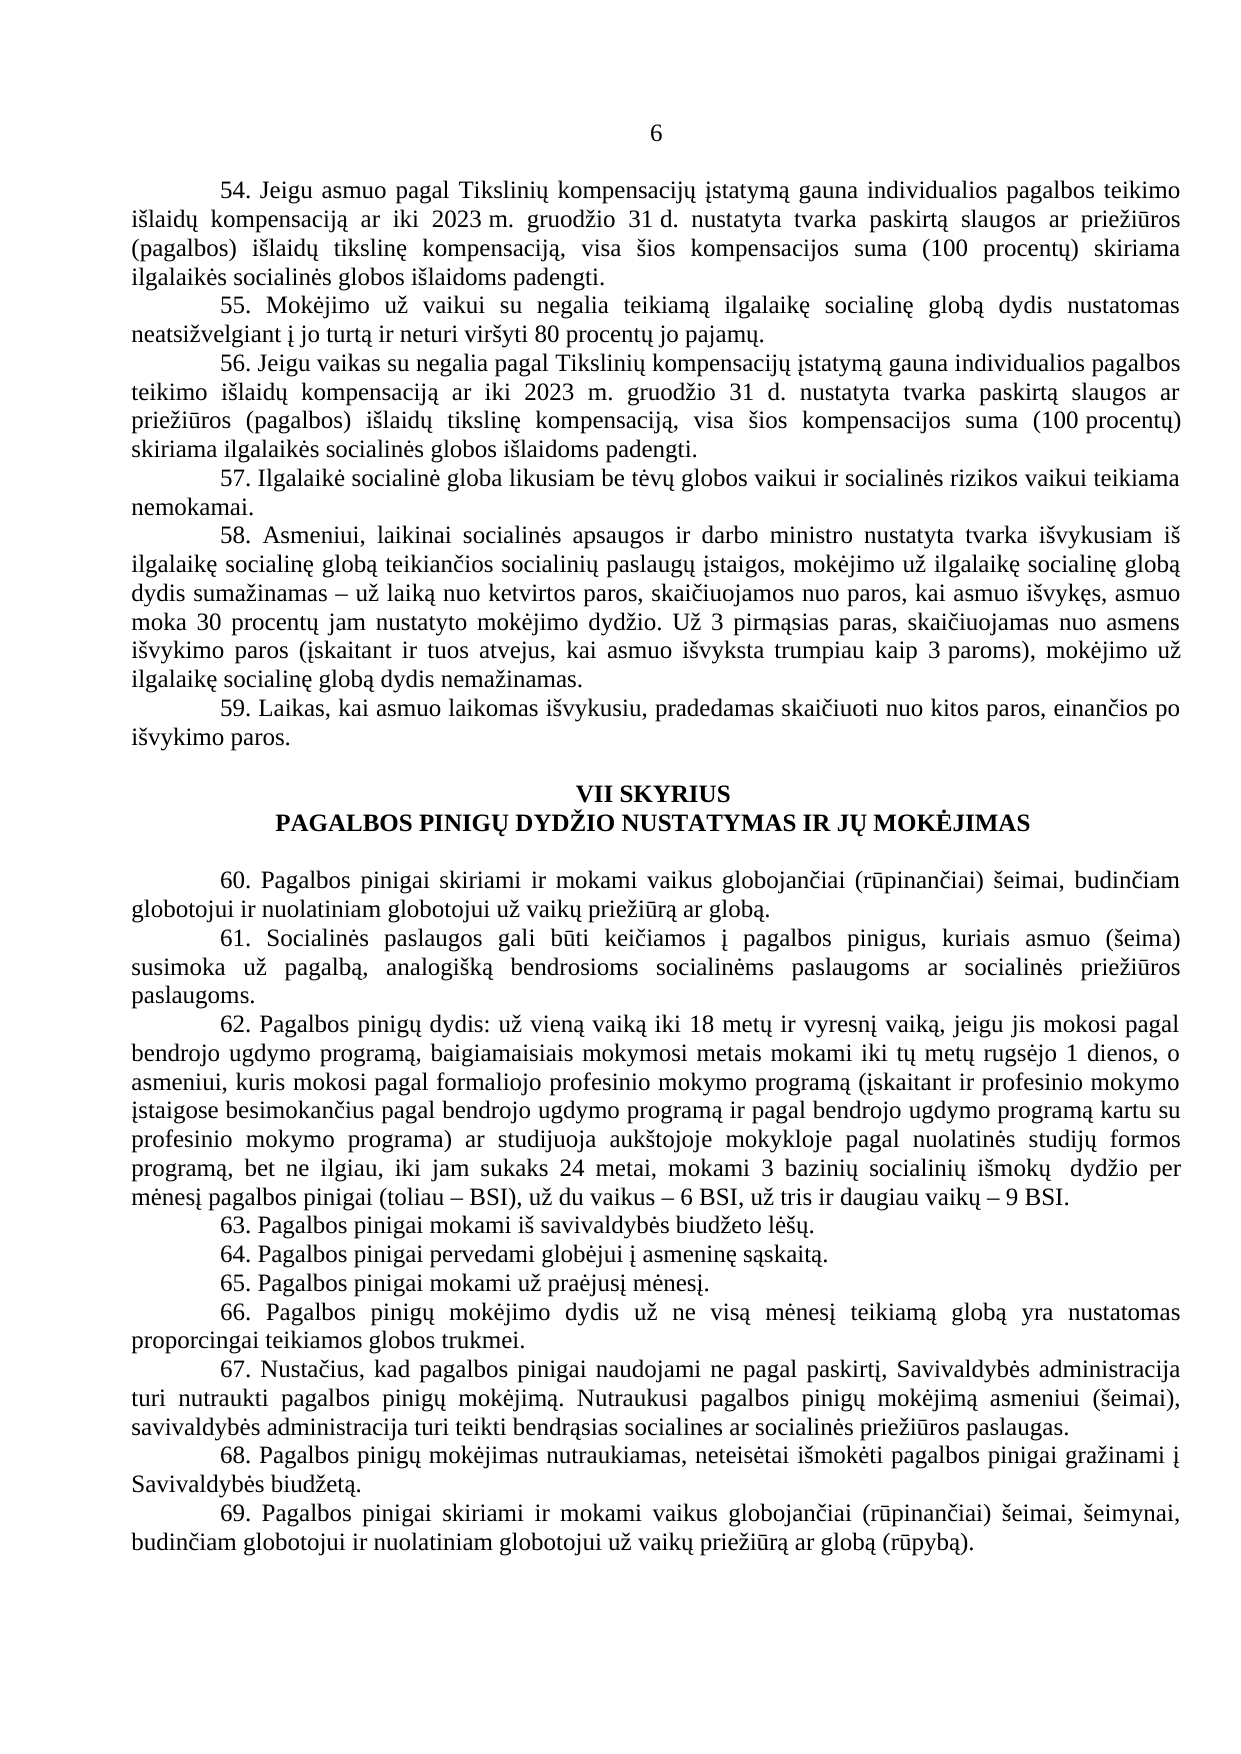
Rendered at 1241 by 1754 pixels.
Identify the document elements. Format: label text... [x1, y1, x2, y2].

text 66. Pagalbos pinigų mokėjimo dydis už ne visą mėnesį teikiamą globą yra nustatomas proporcingai teikiamos globos trukmei. [131, 1297, 1181, 1354]
text 67. Nustačius, kad pagalbos pinigai naudojami ne pagal paskirtį, Savivaldybės administracija turi nutraukti pagalbos pinigų mokėjimą. Nutraukusi pagalbos pinigų mokėjimą asmeniui (šeimai), savivaldybės administracija turi teikti bendrąsias socialines ar socialinės priežiūros paslaugas. [131, 1354, 1181, 1441]
text PAGALBOS PINIGŲ DYDŽIO NUSTATYMAS IR JŲ MOKĖJIMAS [131, 808, 1181, 837]
text 65. Pagalbos pinigai mokami už praėjusį mėnesį. [131, 1268, 1181, 1297]
text 68. Pagalbos pinigų mokėjimas nutraukiamas, neteisėtai išmokėti pagalbos pinigai gražinami į Savivaldybės biudžetą. [131, 1441, 1181, 1498]
text 54. Jeigu asmuo pagal Tikslinių kompensacijų įstatymą gauna individualios pagalbos teikimo išlaidų kompensaciją ar iki 2023 m. gruodžio 31 d. nustatyta tvarka paskirtą slaugos ar priežiūros (pagalbos) išlaidų tikslinę kompensaciją, visa šios kompensacijos suma (100 procentų) skiriama ilgalaikės socialinės globos išlaidoms padengti. [131, 176, 1181, 291]
text 63. Pagalbos pinigai mokami iš savivaldybės biudžeto lėšų. [131, 1211, 1181, 1239]
text 61. Socialinės paslaugos gali būti keičiamos į pagalbos pinigus, kuriais asmuo (šeima) susimoka už pagalbą, analogišką bendrosioms socialinėms paslaugoms ar socialinės priežiūros paslaugoms. [131, 923, 1181, 1009]
text 57. Ilgalaikė socialinė globa likusiam be tėvų globos vaikui ir socialinės rizikos vaikui teikiama nemokamai. [131, 463, 1181, 521]
text 55. Mokėjimo už vaikui su negalia teikiamą ilgalaikę socialinę globą dydis nustatomas neatsižvelgiant į jo turtą ir neturi viršyti 80 procentų jo pajamų. [131, 291, 1181, 348]
text VII SKYRIUS [131, 779, 1181, 808]
text 69. Pagalbos pinigai skiriami ir mokami vaikus globojančiai (rūpinančiai) šeimai, šeimynai, budinčiam globotojui ir nuolatiniam globotojui už vaikų priežiūrą ar globą (rūpybą). [131, 1498, 1181, 1556]
text 60. Pagalbos pinigai skiriami ir mokami vaikus globojančiai (rūpinančiai) šeimai, budinčiam globotojui ir nuolatiniam globotojui už vaikų priežiūrą ar globą. [131, 866, 1181, 923]
text 58. Asmeniui, laikinai socialinės apsaugos ir darbo ministro nustatyta tvarka išvykusiam iš ilgalaikę socialinę globą teikiančios socialinių paslaugų įstaigos, mokėjimo už ilgalaikę socialinę globą dydis sumažinamas – už laiką nuo ketvirtos paros, skaičiuojamos nuo paros, kai asmuo išvykęs, asmuo moka 30 procentų jam nustatyto mokėjimo dydžio. Už 3 pirmąsias paras, skaičiuojamas nuo asmens išvykimo paros (įskaitant ir tuos atvejus, kai asmuo išvyksta trumpiau kaip 3 paroms), mokėjimo už ilgalaikę socialinę globą dydis nemažinamas. [131, 521, 1181, 693]
text 64. Pagalbos pinigai pervedami globėjui į asmeninę sąskaitą. [131, 1239, 1181, 1268]
text 56. Jeigu vaikas su negalia pagal Tikslinių kompensacijų įstatymą gauna individualios pagalbos teikimo išlaidų kompensaciją ar iki 2023 m. gruodžio 31 d. nustatyta tvarka paskirtą slaugos ar priežiūros (pagalbos) išlaidų tikslinę kompensaciją, visa šios kompensacijos suma (100 procentų) skiriama ilgalaikės socialinės globos išlaidoms padengti. [131, 348, 1181, 463]
text 62. Pagalbos pinigų dydis: už vieną vaiką iki 18 metų ir vyresnį vaiką, jeigu jis mokosi pagal bendrojo ugdymo programą, baigiamaisiais mokymosi metais mokami iki tų metų rugsėjo 1 dienos, o asmeniui, kuris mokosi pagal formaliojo profesinio mokymo programą (įskaitant ir profesinio mokymo įstaigose besimokančius pagal bendrojo ugdymo programą ir pagal bendrojo ugdymo programą kartu su profesinio mokymo programa) ar studijuoja aukštojoje mokykloje pagal nuolatinės studijų formos programą, bet ne ilgiau, iki jam sukaks 24 metai, mokami 3 bazinių socialinių išmokų dydžio per mėnesį pagalbos pinigai (toliau – BSI), už du vaikus – 6 BSI, už tris ir daugiau vaikų – 9 BSI. [131, 1009, 1181, 1211]
text 59. Laikas, kai asmuo laikomas išvykusiu, pradedamas skaičiuoti nuo kitos paros, einančios po išvykimo paros. [131, 693, 1181, 751]
